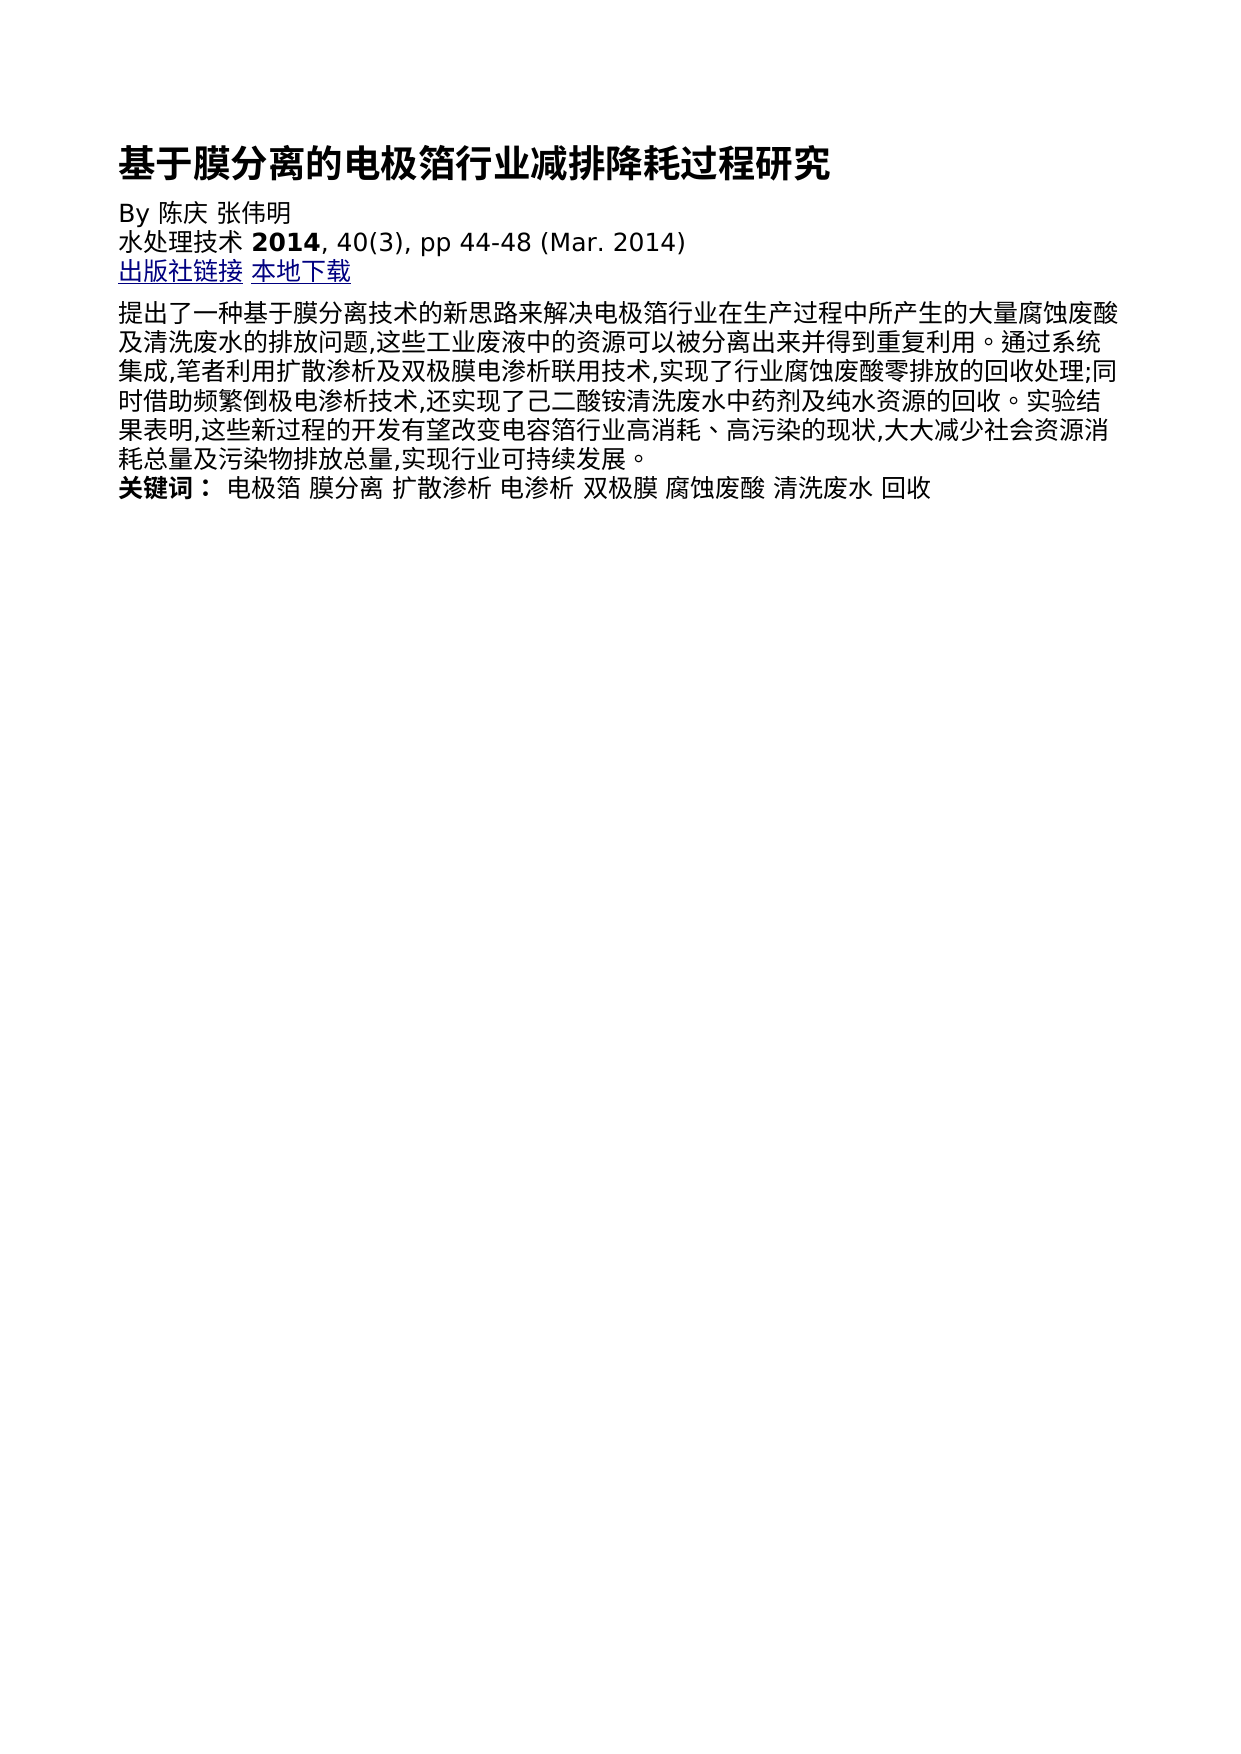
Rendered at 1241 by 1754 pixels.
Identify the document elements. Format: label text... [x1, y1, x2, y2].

subtitle 基于膜分离的电极箔行业减排降耗过程研究 [118, 143, 1122, 187]
text 提出了一种基于膜分离技术的新思路来解决电极箔行业在生产过程中所产生的大量腐蚀废酸及清洗废水的排放问题,这些工业废液中的资源可以被分离出来并得到重复利用。通过系统集成,笔者利用扩散渗析及双极膜电渗析联用技术,实现了行业腐蚀废酸零排放的回收处理;同时借助频繁倒极电渗析技术,还实现了己二酸铵清洗废水中药剂及纯水资源的回收。实验结果表明,这些新过程的开发有望改变电容箔行业高消耗、高污染的现状,大大减少社会资源消耗总量及污染物排放总量,实现行业可持续发展。 关键词： 电极箔 膜分离 扩散渗析 电渗析 双极膜 腐蚀废酸 清洗废水 回收 [118, 299, 1122, 503]
text By 陈庆 张伟明 水处理技术 2014, 40(3), pp 44-48 (Mar. 2014) 出版社链接 本地下载 [118, 199, 1122, 287]
